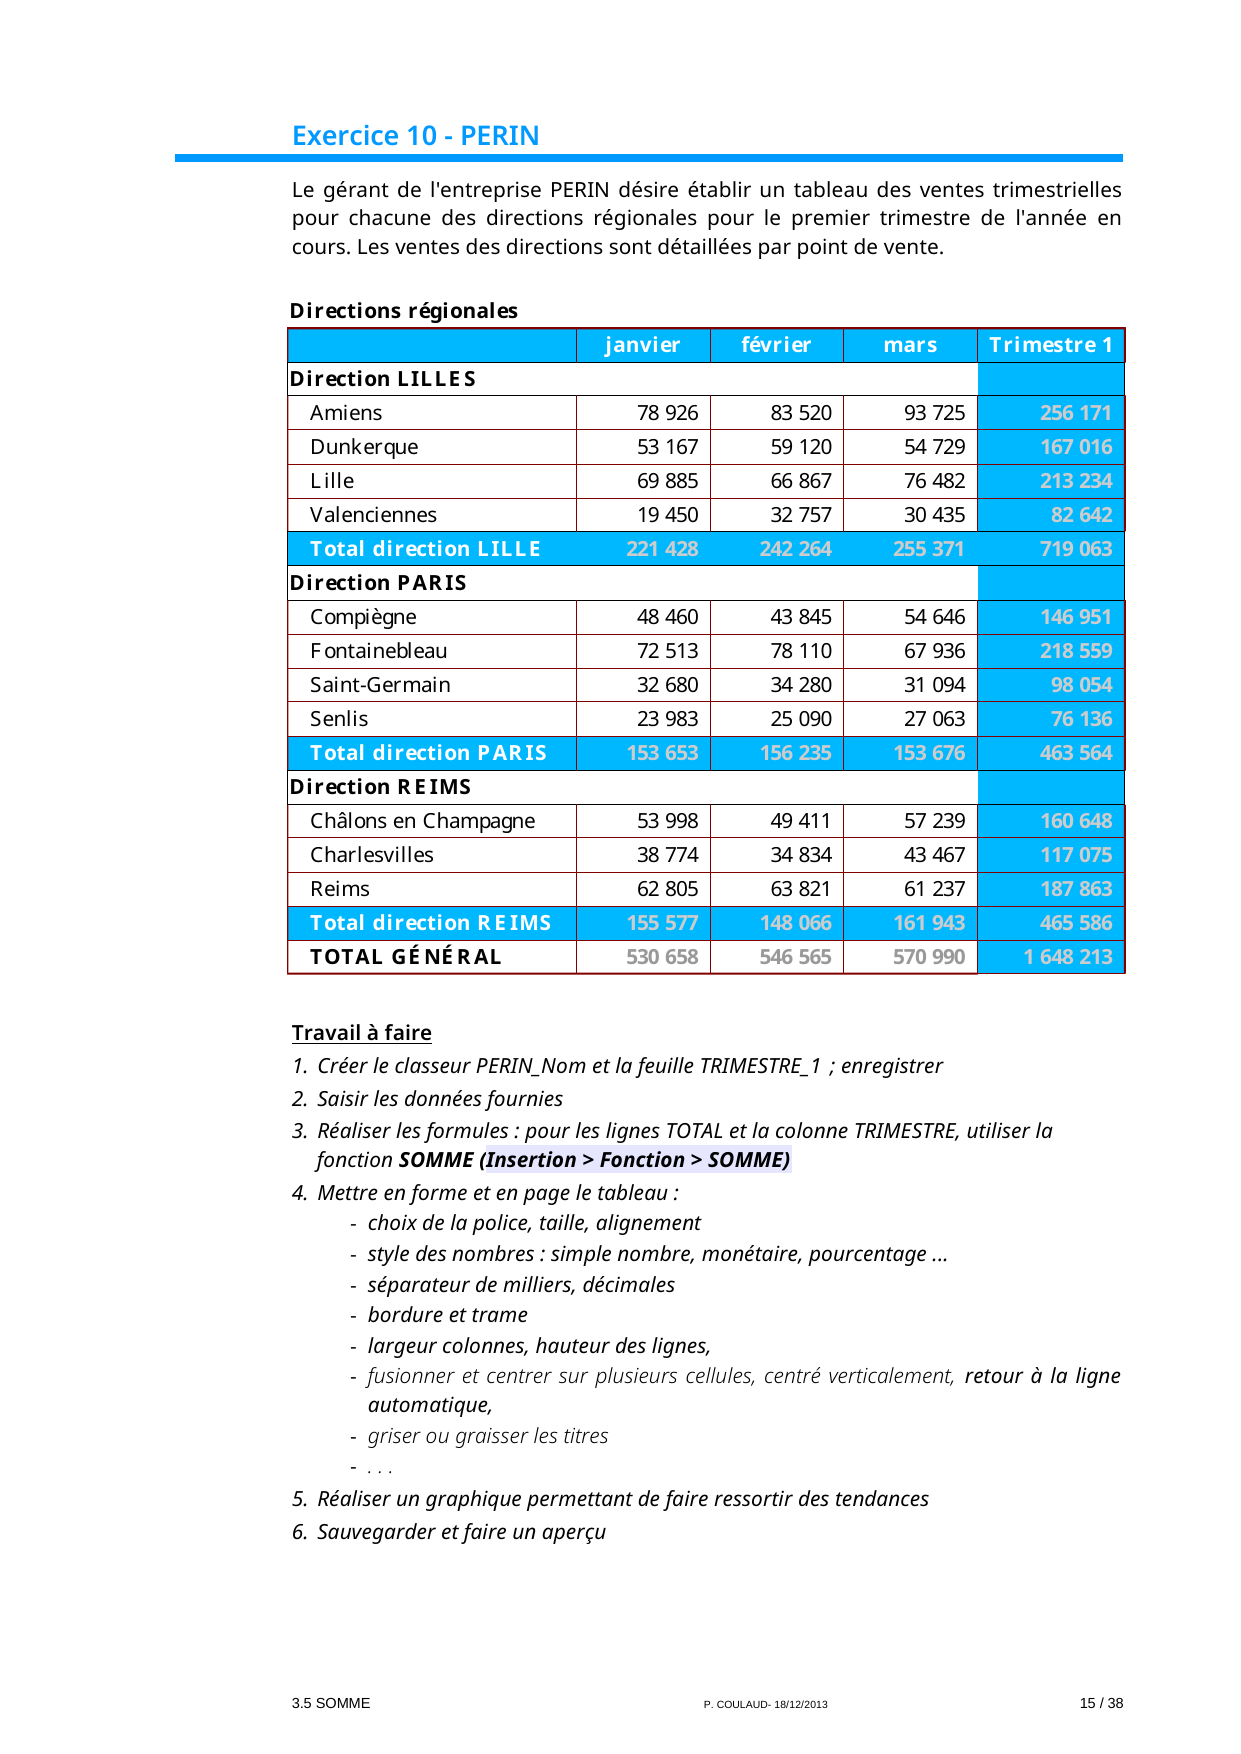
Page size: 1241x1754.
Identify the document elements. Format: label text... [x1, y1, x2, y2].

list séparateur de milliers, décimales [350, 1269, 1123, 1298]
list Sauvegarder et faire un aperçu [292, 1517, 1123, 1545]
list style des nombres : simple nombre, monétaire, pourcentage ... [350, 1239, 1123, 1267]
list . . . [350, 1451, 1123, 1480]
list fusionner et centrer sur plusieurs cellules, centré verticalement, retour à la ligne automatique, [350, 1361, 1123, 1418]
list griser ou graisser les titres [350, 1421, 1123, 1449]
list bordure et trame [350, 1300, 1123, 1329]
list Saisir les données fournies [292, 1084, 1123, 1112]
list Créer le classeur PERIN_Nom et la feuille TRIMESTRE_1 ; enregistrer [292, 1051, 1123, 1079]
list Mettre en forme et en page le tableau : [292, 1178, 1123, 1206]
list Réaliser les formules : pour les lignes TOTAL et la colonne TRIMESTRE, utiliser la fonction SOMME (Insertion > Fonction > SOMME) [292, 1116, 1123, 1173]
text Le gérant de l'entreprise PERIN désire établir un tableau des ventes trimestrielles pour chacune des directions régionales pour le premier trimestre de l'année en cours. Les ventes des directions sont détaillées par point de vente. [292, 174, 1123, 260]
subtitle Travail à faire [292, 1018, 1123, 1047]
list largeur colonnes, hauteur des lignes, [350, 1331, 1123, 1359]
list Réaliser un graphique permettant de faire ressortir des tendances [292, 1484, 1123, 1512]
list choix de la police, taille, alignement [350, 1208, 1123, 1237]
subtitle PERIN [175, 117, 1123, 154]
